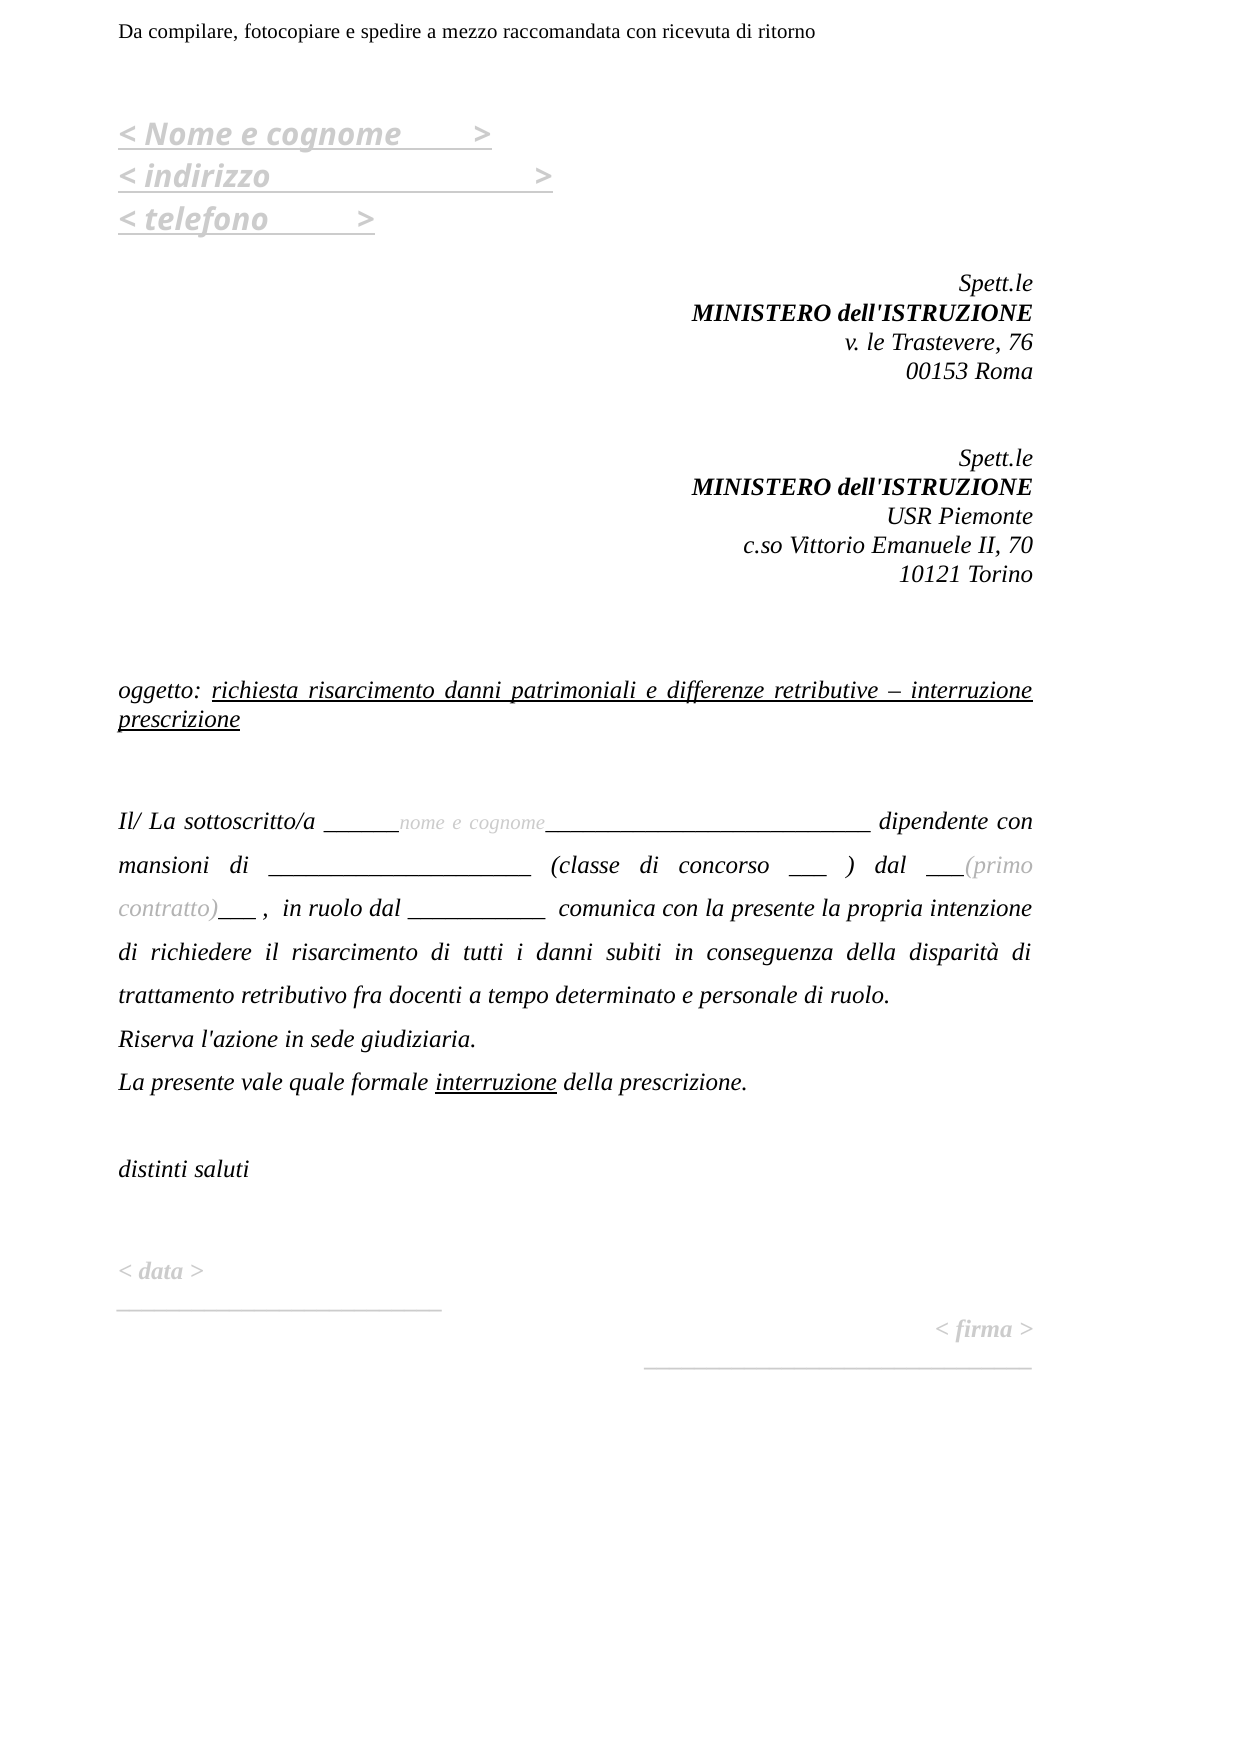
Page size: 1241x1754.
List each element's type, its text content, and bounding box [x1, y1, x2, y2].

text 10121 Torino [118, 559, 1035, 588]
text distinti saluti [118, 1154, 1035, 1183]
text Il/ La sottoscritto/a ______nome e cognome__________________________ dipendente con mansioni di _____________________ (classe di concorso ___ ) dal ___(primo contratto)___ , in ruolo dal ___________ comunica con la presente la propria intenzione di richiedere il risarcimento di tutti i danni subiti in conseguenza della disparità di trattamento retributivo fra docenti a tempo determinato e personale di ruolo. [118, 806, 1035, 1009]
text _______________________________ [118, 1343, 1035, 1372]
subtitle oggetto: richiesta risarcimento danni patrimoniali e differenze retributive – interruzione prescrizione [118, 675, 1035, 733]
text < telefono > [118, 197, 1035, 239]
text Spett.le [118, 268, 1035, 297]
text < firma > [118, 1314, 1035, 1343]
text 00153 Roma [118, 356, 1035, 384]
text < data > [118, 1256, 1035, 1285]
text MINISTERO dell'ISTRUZIONE [118, 472, 1035, 501]
text Riserva l'azione in sede giudiziaria. [118, 1024, 1035, 1053]
text c.so Vittorio Emanuele II, 70 [118, 530, 1035, 559]
text __________________________ [118, 1285, 1035, 1314]
text La presente vale quale formale interruzione della prescrizione. [118, 1067, 1035, 1096]
text MINISTERO dell'ISTRUZIONE [118, 297, 1035, 326]
text < Nome e cognome > [118, 112, 1035, 154]
text USR Piemonte [118, 501, 1035, 530]
text < indirizzo > [118, 154, 1035, 197]
text Spett.le [118, 443, 1035, 472]
text v. le Trastevere, 76 [118, 326, 1035, 356]
